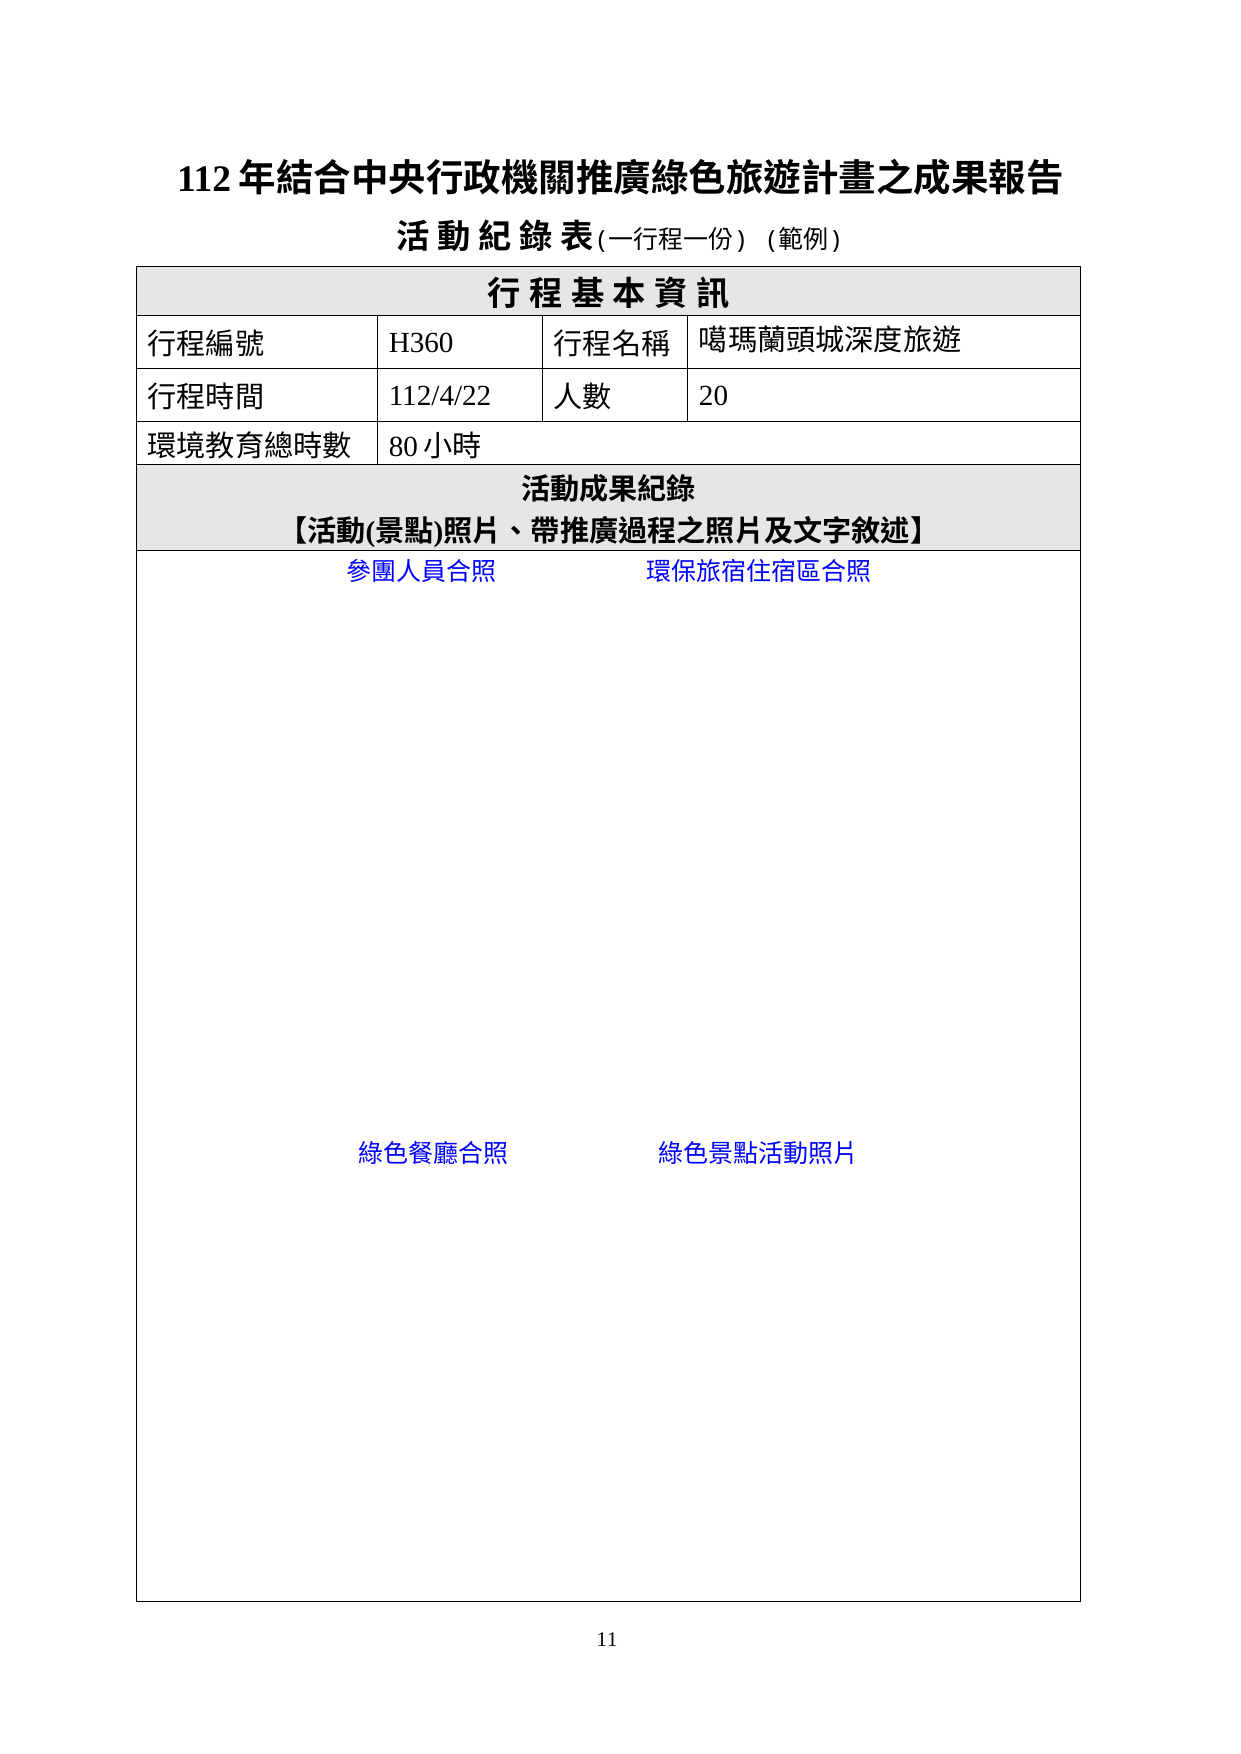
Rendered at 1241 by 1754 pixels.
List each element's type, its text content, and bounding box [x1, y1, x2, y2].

table_cell 環境教育總時數 [137, 422, 377, 464]
table_cell 行程名稱 [543, 316, 687, 368]
text 112年結合中央行政機關推廣綠色旅遊計畫之成果報告 [148, 148, 1092, 202]
table_cell 行程時間 [137, 369, 377, 421]
table_cell 20 [688, 369, 1080, 421]
table_cell 80小時 [378, 422, 1080, 464]
table_cell 112/4/22 [378, 369, 542, 421]
text 活 動 紀 錄 表(一行程一份) (範例) [148, 210, 1092, 258]
table_cell 噶瑪蘭頭城深度旅遊 [688, 316, 1080, 368]
table_cell 活動成果紀錄 【活動(景點)照片、帶推廣過程之照片及文字敘述】 [137, 465, 1080, 550]
table_cell 參團人員合照 環保旅宿住宿區合照 綠色餐廳合照 綠色景點活動照片 [137, 551, 1080, 1601]
table_cell 人數 [543, 369, 687, 421]
table_header 行 程 基 本 資 訊 [137, 267, 1080, 315]
table_cell 行程編號 [137, 316, 377, 368]
table_cell H360 [378, 316, 542, 368]
